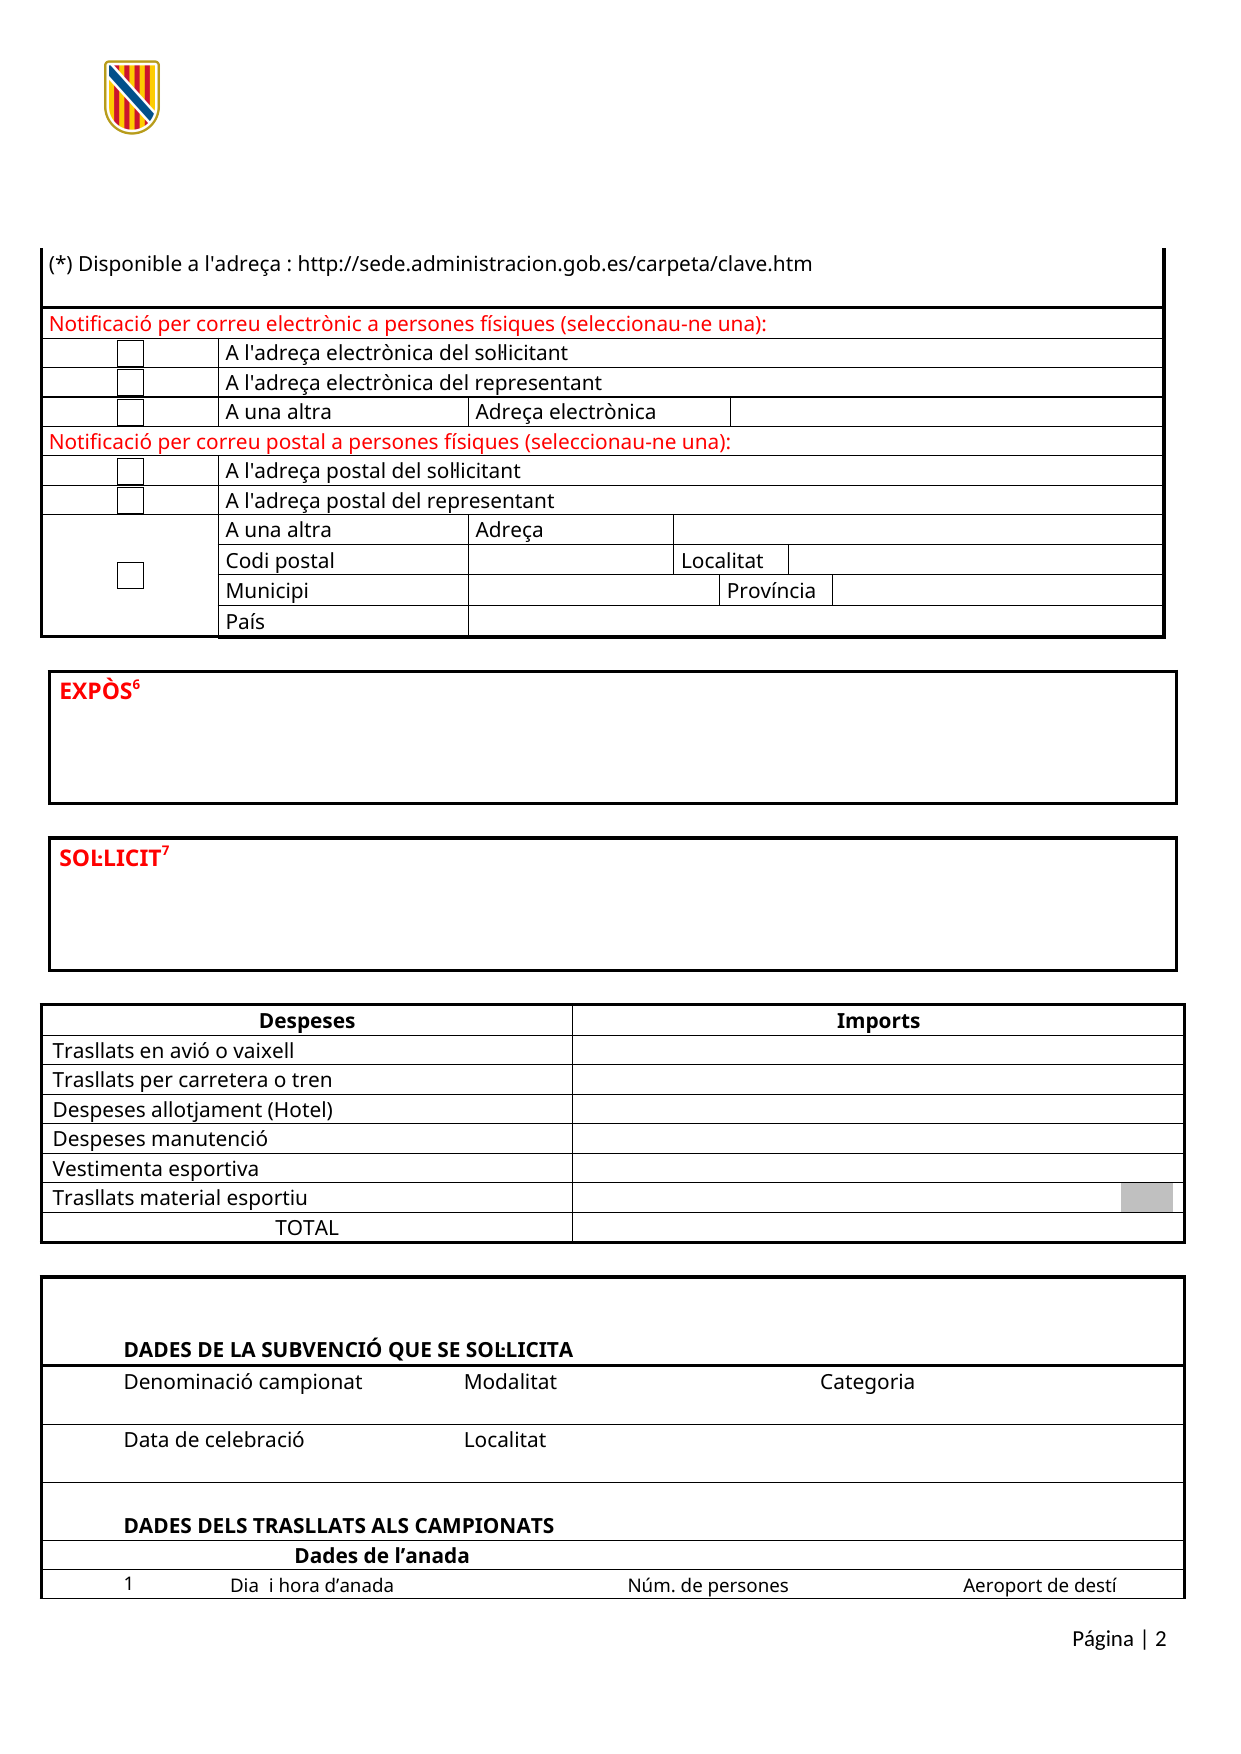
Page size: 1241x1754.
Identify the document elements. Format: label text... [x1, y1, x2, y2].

table_cell [469, 575, 719, 605]
table_cell Aeroport de destí [828, 1570, 1183, 1598]
table_cell [931, 278, 1121, 306]
table_cell [118, 459, 143, 484]
table_cell [43, 486, 218, 514]
table_cell [43, 278, 218, 306]
table_cell [828, 1541, 1183, 1569]
table_cell [573, 1065, 1183, 1094]
text SOL·LICIT7 [51, 840, 1175, 873]
table_cell A l'adreça postal del sol·licitant [219, 456, 1162, 485]
table_cell [1121, 278, 1137, 306]
table_cell [469, 606, 1162, 635]
table_cell [218, 278, 468, 306]
table_header Imports [573, 1006, 1183, 1035]
table_cell [43, 339, 218, 367]
table_cell [573, 1095, 1183, 1123]
table_cell [573, 1213, 1183, 1241]
table_cell [738, 1425, 1183, 1482]
table_cell Denominació campionat [43, 1367, 381, 1424]
table_cell 1 [43, 1570, 148, 1598]
table_cell (*) Disponible a l'adreça : http://sede.administracion.gob.es/carpeta/clave.htm [43, 248, 1162, 277]
table_cell [43, 456, 218, 485]
table_cell [573, 1183, 1183, 1212]
table_cell [43, 1541, 148, 1569]
table_cell [789, 545, 1162, 574]
table_cell País [219, 606, 468, 635]
table_cell DADES DELS TRASLLATS ALS CAMPIONATS [43, 1483, 1183, 1540]
table_cell Notificació per correu electrònic a persones físiques (seleccionau-ne una): [43, 309, 1162, 337]
table_cell Dades de l’anada [148, 1541, 545, 1569]
table_cell Vestimenta esportiva [43, 1154, 572, 1182]
table_cell Despeses manutenció [43, 1124, 572, 1153]
table_cell [833, 575, 1162, 605]
table_cell Data de celebració [43, 1425, 381, 1482]
table_cell [43, 515, 218, 635]
table_cell Núm. de persones [545, 1570, 828, 1598]
table_cell [469, 545, 673, 574]
table_cell [674, 515, 1162, 544]
table_cell Adreça electrònica [469, 398, 730, 426]
table_cell [118, 370, 143, 395]
table_cell A l'adreça postal del representant [219, 486, 1162, 514]
table_header Despeses [43, 1006, 572, 1035]
table_cell Trasllats material esportiu [43, 1183, 572, 1212]
table_cell Modalitat [381, 1367, 738, 1424]
table_cell Dia i hora d’anada [148, 1570, 545, 1598]
table_cell [731, 398, 1162, 426]
table_cell [118, 488, 143, 513]
table_cell Trasllats en avió o vaixell [43, 1036, 572, 1064]
table_cell Codi postal [219, 545, 468, 574]
table_cell Trasllats per carretera o tren [43, 1065, 572, 1094]
table_cell [674, 278, 931, 306]
table_cell Categoria [738, 1367, 1183, 1424]
table_cell Despeses allotjament (Hotel) [43, 1095, 572, 1123]
table_cell [468, 278, 673, 306]
table_cell A una altra [219, 398, 468, 426]
table_cell [43, 398, 218, 426]
table_cell [118, 400, 143, 425]
table_cell [1138, 278, 1162, 306]
table_cell A l'adreça electrònica del sol·licitant [219, 339, 1162, 367]
table_cell Municipi [219, 575, 468, 605]
table_cell Notificació per correu postal a persones físiques (seleccionau-ne una): [43, 427, 1162, 455]
table_cell Localitat [674, 545, 788, 574]
table_cell [573, 1154, 1183, 1182]
table_header DADES DE LA SUBVENCIÓ QUE SE SOL·LICITA [43, 1279, 1183, 1364]
text EXPÒS6 [51, 673, 1175, 706]
picture [86, 33, 178, 163]
table_cell [573, 1036, 1183, 1064]
table_cell [545, 1541, 828, 1569]
table_cell TOTAL [43, 1213, 572, 1241]
table_cell [118, 341, 143, 366]
table_cell A l'adreça electrònica del representant [219, 368, 1162, 396]
table_cell Adreça [469, 515, 673, 544]
table_cell Localitat [381, 1425, 738, 1482]
table_cell Província [720, 575, 832, 605]
table_cell A una altra [219, 515, 468, 544]
table_cell [573, 1124, 1183, 1153]
table_cell [43, 368, 218, 396]
